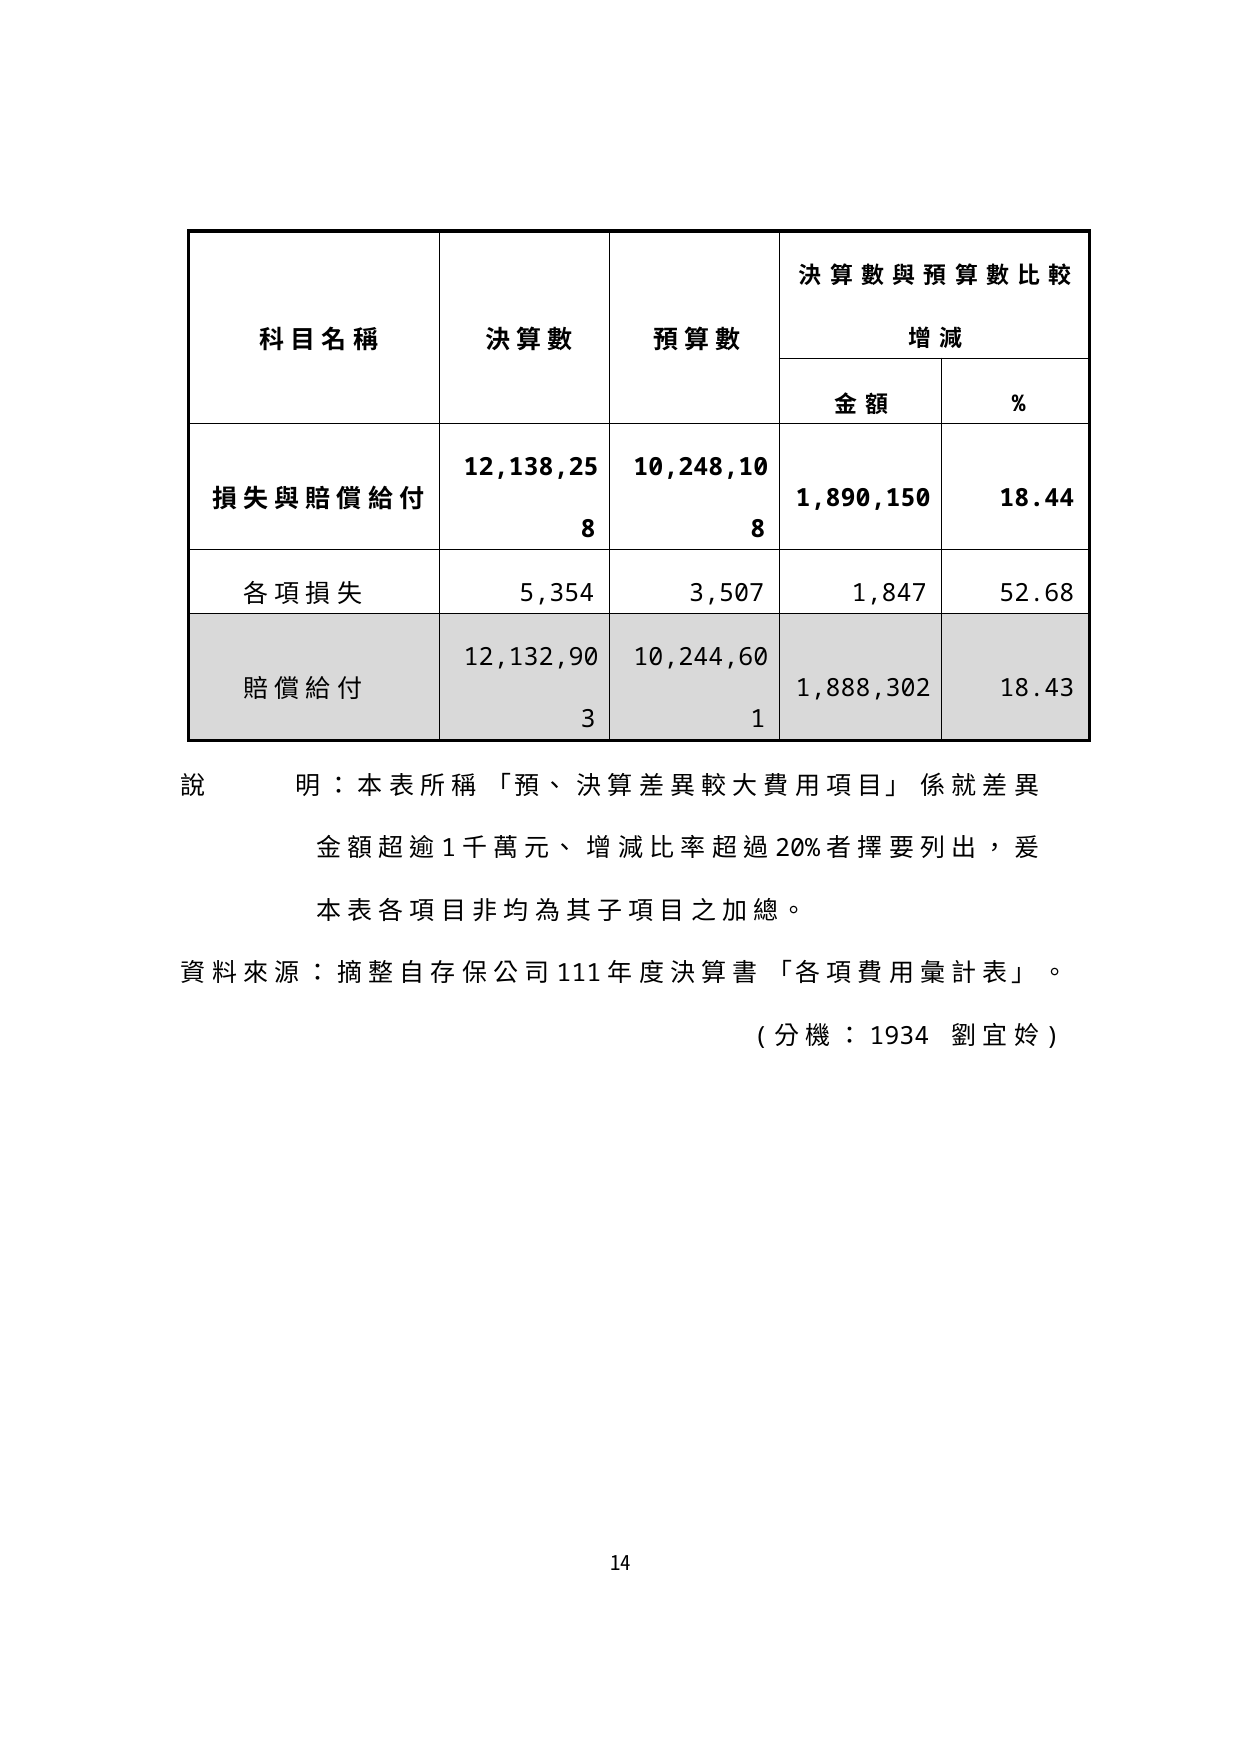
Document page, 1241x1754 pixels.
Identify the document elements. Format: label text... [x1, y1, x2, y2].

table_cell 18.44 [942, 424, 1088, 549]
table_cell 1,888,302 [780, 614, 941, 739]
table_cell 賠償給付 [190, 614, 439, 739]
table_cell % [942, 359, 1088, 423]
text (分機：1934 劉宜姈) [236, 992, 1063, 1054]
table_cell 10,244,601 [610, 614, 779, 739]
table_cell 1,890,150 [780, 424, 941, 549]
table_cell 12,138,258 [440, 424, 609, 549]
table_cell 損失與賠償給付 [190, 424, 439, 549]
table_cell 10,248,108 [610, 424, 779, 549]
table_cell 52.68 [942, 550, 1088, 613]
text 資料來源：摘整自存保公司111年度決算書「各項費用彙計表」。 [177, 929, 1063, 992]
table_header 預算數 [610, 233, 779, 423]
table_cell 5,354 [440, 550, 609, 613]
table_cell 金額 [780, 359, 941, 423]
text 說 明：本表所稱「預、決算差異較大費用項目」係就差異金額超逾1千萬元、增減比率超過20%者擇要列出，爰本表各項目非均為其子項目之加總。 [177, 742, 1063, 929]
table_header 決算數 [440, 233, 609, 423]
table_cell 3,507 [610, 550, 779, 613]
table_cell 18.43 [942, 614, 1088, 739]
table_cell 12,132,903 [440, 614, 609, 739]
table_cell 1,847 [780, 550, 941, 613]
table_header 決算數與預算數比較增減 [780, 233, 1088, 357]
table_header 科目名稱 [190, 233, 439, 423]
table_cell 各項損失 [190, 550, 439, 613]
